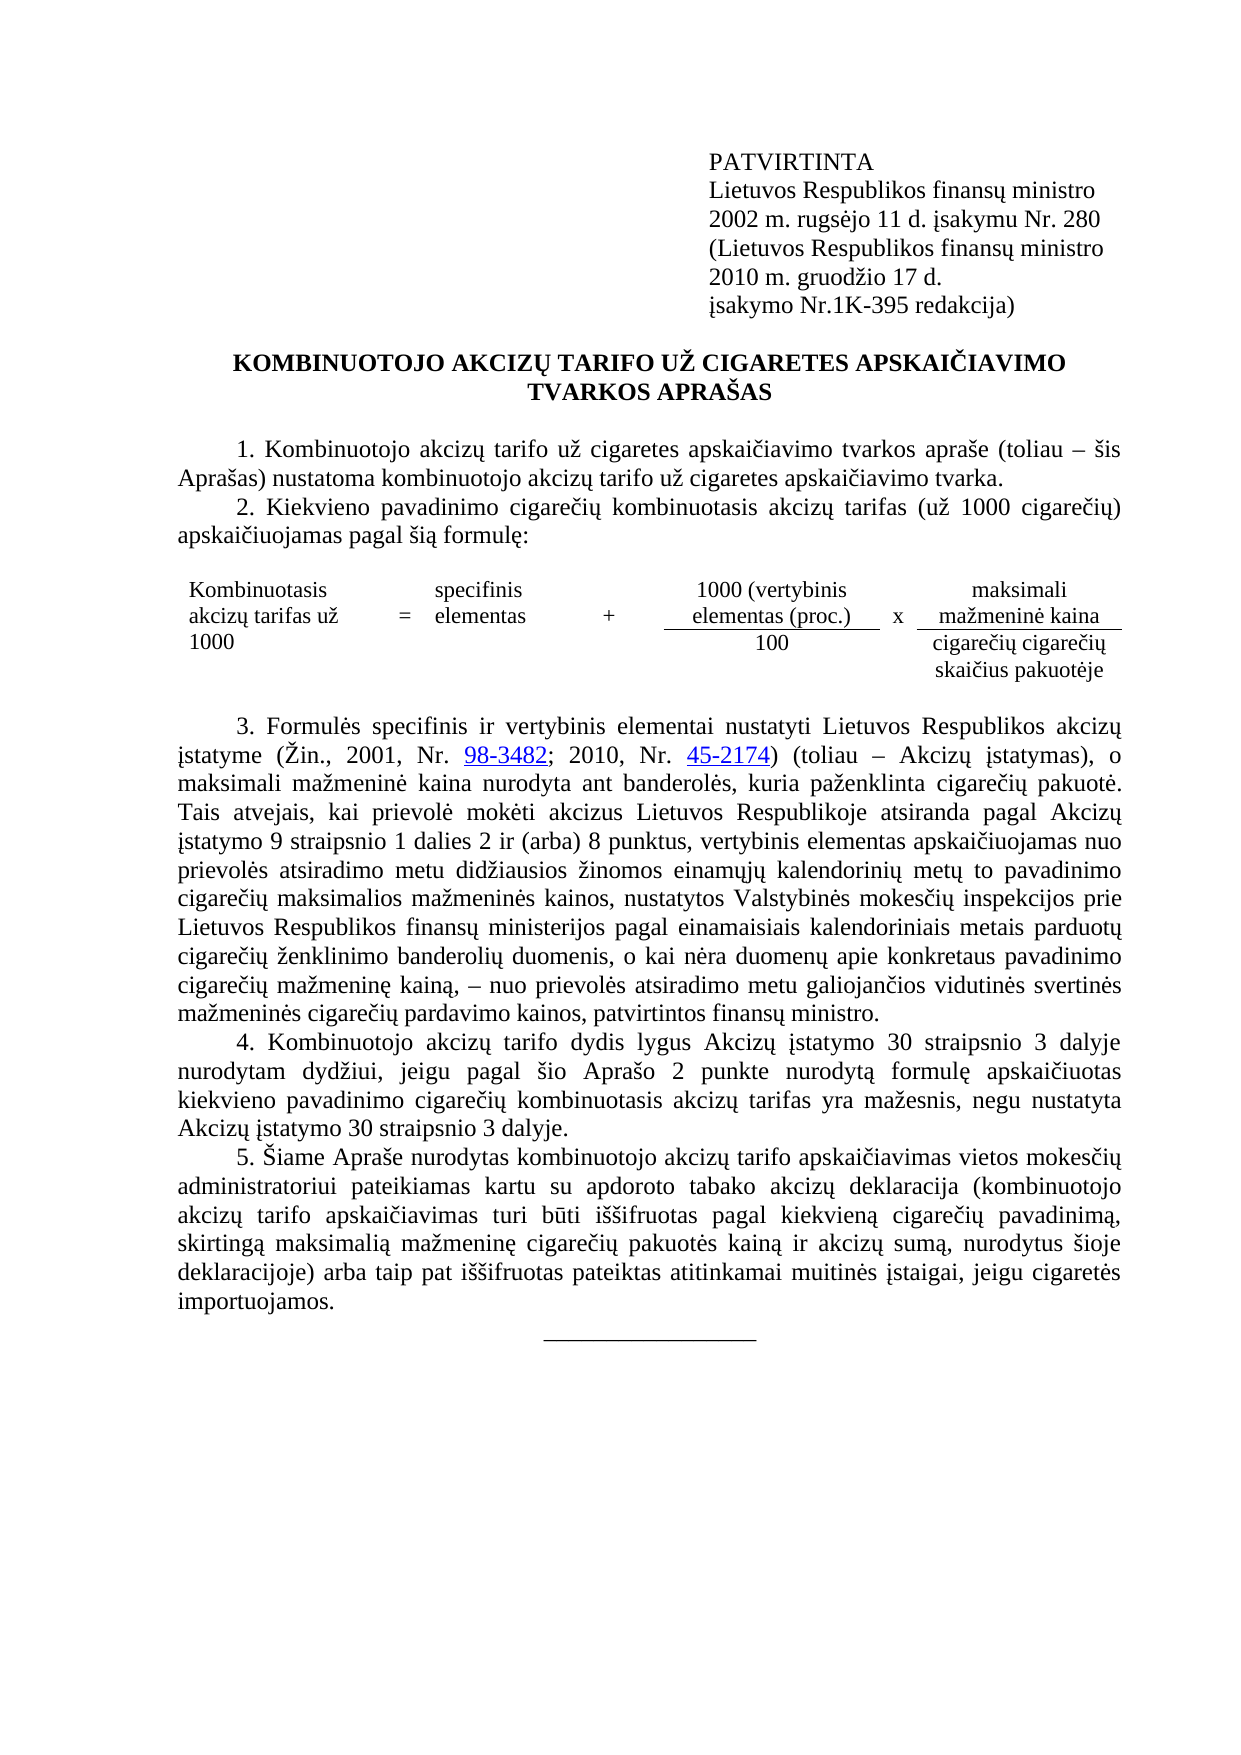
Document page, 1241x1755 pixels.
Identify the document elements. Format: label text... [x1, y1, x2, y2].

text _________________ [177, 1315, 1122, 1343]
text 4. Kombinuotojo akcizų tarifo dydis lygus Akcizų įstatymo 30 straipsnio 3 dalyje nurodytam dydžiui, jeigu pagal šio Aprašo 2 punkte nurodytą formulę apskaičiuotas kiekvieno pavadinimo cigarečių kombinuotasis akcizų tarifas yra mažesnis, negu nustatyta Akcizų įstatymo 30 straipsnio 3 dalyje. [177, 1027, 1122, 1142]
table_header 1000 (vertybinis elementas (proc.) [664, 576, 880, 628]
text 2002 m. rugsėjo 11 d. įsakymu Nr. 280 [177, 204, 1122, 233]
text (Lietuvos Respublikos finansų ministro [177, 233, 1122, 262]
table_header + [560, 576, 663, 682]
table_cell cigarečių cigarečių skaičius pakuotėje [917, 630, 1122, 682]
table_header x [880, 576, 917, 682]
text 1. Kombinuotojo akcizų tarifo už cigaretes apskaičiavimo tvarkos apraše (toliau – šis Aprašas) nustatoma kombinuotojo akcizų tarifo už cigaretes apskaičiavimo tvarka. [177, 434, 1122, 492]
table_header = [386, 576, 423, 682]
text 3. Formulės specifinis ir vertybinis elementai nustatyti Lietuvos Respublikos akcizų įstatyme (Žin., 2001, Nr. 98-3482; 2010, Nr. 45-2174) (toliau – Akcizų įstatymas), o maksimali mažmeninė kaina nurodyta ant banderolės, kuria paženklinta cigarečių pakuotė. Tais atvejais, kai prievolė mokėti akcizus Lietuvos Respublikoje atsiranda pagal Akcizų įstatymo 9 straipsnio 1 dalies 2 ir (arba) 8 punktus, vertybinis elementas apskaičiuojamas nuo prievolės atsiradimo metu didžiausios žinomos einamųjų kalendorinių metų to pavadinimo cigarečių maksimalios mažmeninės kainos, nustatytos Valstybinės mokesčių inspekcijos prie Lietuvos Respublikos finansų ministerijos pagal einamaisiais kalendoriniais metais parduotų cigarečių ženklinimo banderolių duomenis, o kai nėra duomenų apie konkretaus pavadinimo cigarečių mažmeninę kainą, – nuo prievolės atsiradimo metu galiojančios vidutinės svertinės mažmeninės cigarečių pardavimo kainos, patvirtintos finansų ministro. [177, 711, 1122, 1027]
text 2010 m. gruodžio 17 d. [177, 262, 1122, 291]
table_header maksimali mažmeninė kaina [917, 576, 1122, 628]
text PATVIRTINTA [177, 147, 1122, 176]
text Lietuvos Respublikos finansų ministro [177, 176, 1122, 204]
table_cell 100 [664, 630, 880, 682]
table_header Kombinuotasis akcizų tarifas už 1000 [177, 576, 386, 682]
text įsakymo Nr.1K-395 redakcija) [177, 291, 1122, 319]
text 2. Kiekvieno pavadinimo cigarečių kombinuotasis akcizų tarifas (už 1000 cigarečių) apskaičiuojamas pagal šią formulę: [177, 492, 1122, 549]
table_header specifinis elementas [423, 576, 560, 682]
text KOMBINUOTOJO AKCIZŲ TARIFO UŽ CIGARETES APSKAIČIAVIMO TVARKOS APRAŠAS [177, 348, 1122, 406]
text 5. Šiame Apraše nurodytas kombinuotojo akcizų tarifo apskaičiavimas vietos mokesčių administratoriui pateikiamas kartu su apdoroto tabako akcizų deklaracija (kombinuotojo akcizų tarifo apskaičiavimas turi būti iššifruotas pagal kiekvieną cigarečių pavadinimą, skirtingą maksimalią mažmeninę cigarečių pakuotės kainą ir akcizų sumą, nurodytus šioje deklaracijoje) arba taip pat iššifruotas pateiktas atitinkamai muitinės įstaigai, jeigu cigaretės importuojamos. [177, 1142, 1122, 1315]
